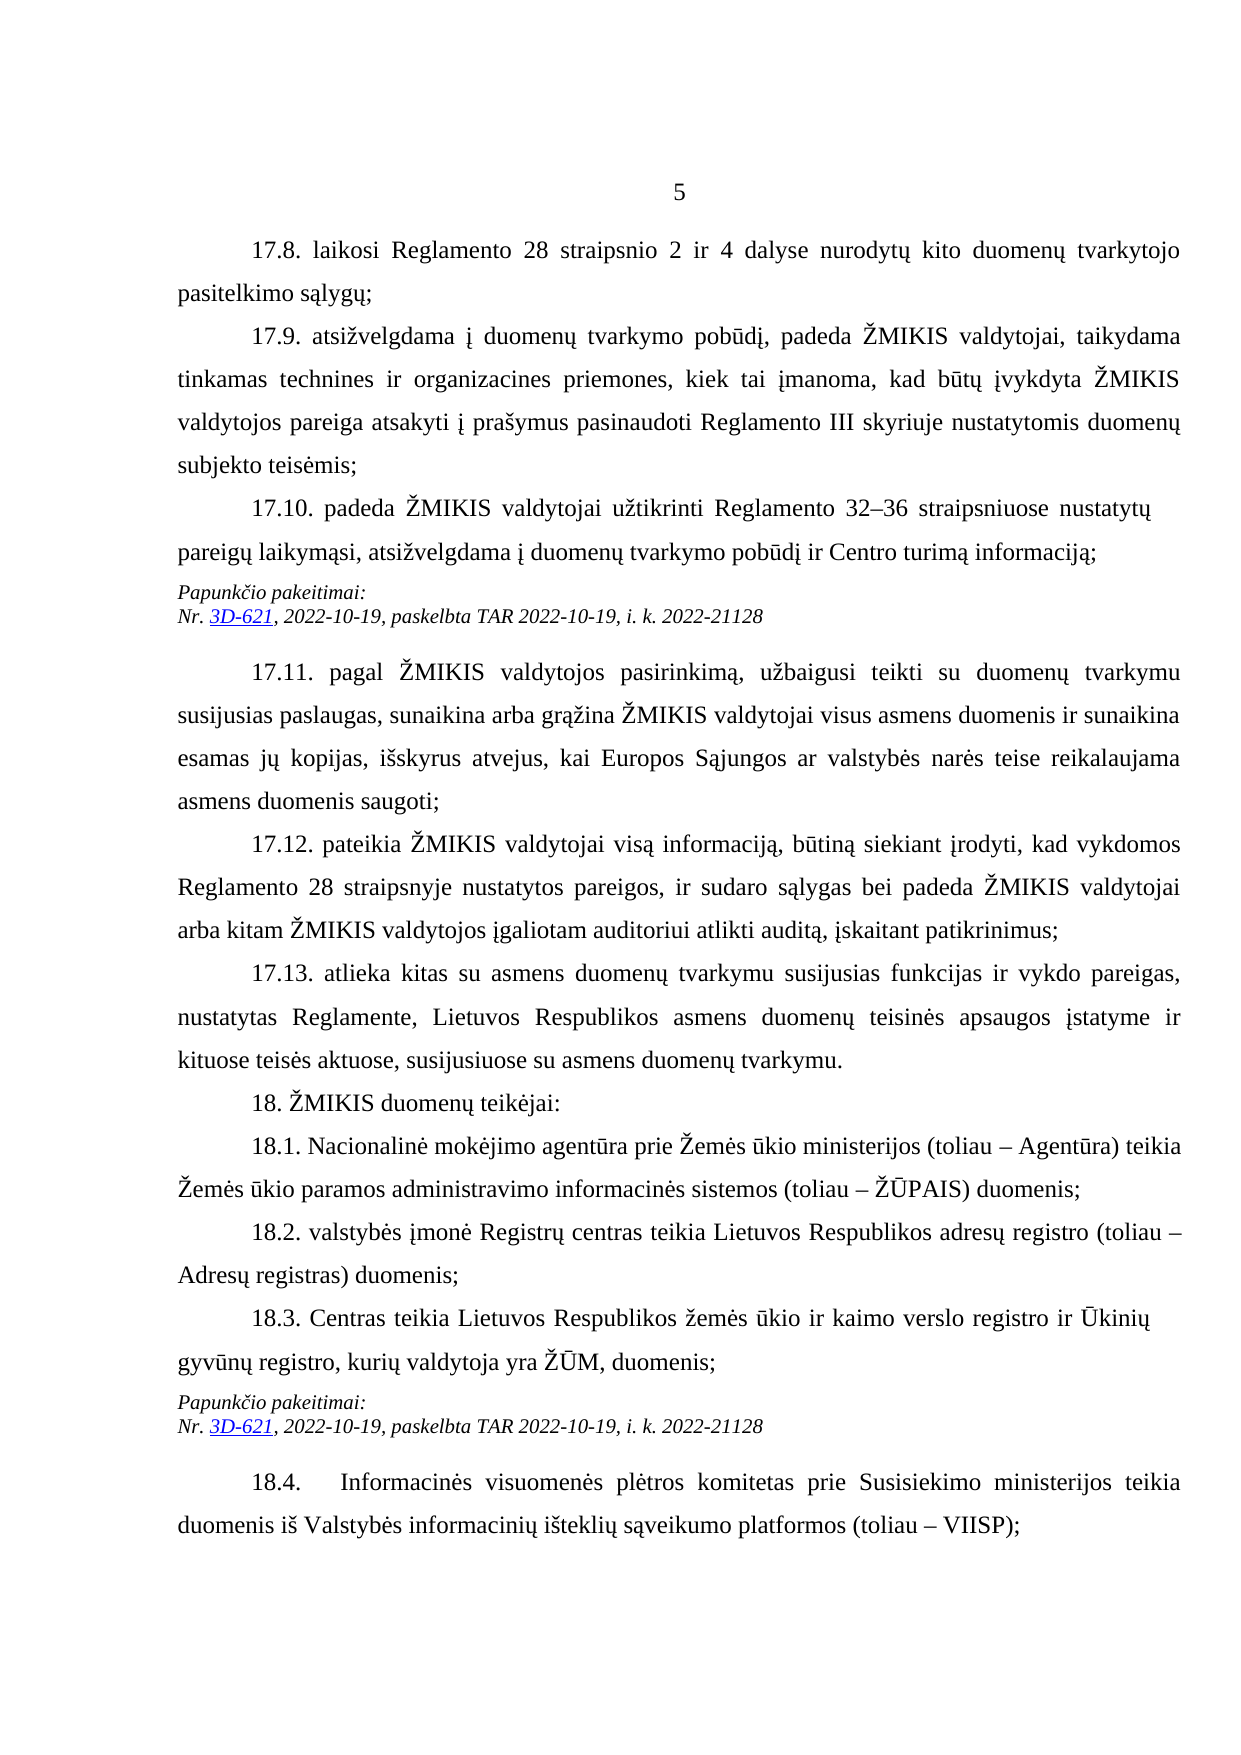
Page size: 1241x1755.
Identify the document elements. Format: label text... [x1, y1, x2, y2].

text Papunkčio pakeitimai: [177, 580, 1181, 604]
text 18.1. Nacionalinė mokėjimo agentūra prie Žemės ūkio ministerijos (toliau – Agentūra) teikia Žemės ūkio paramos administravimo informacinės sistemos (toliau – ŽŪPAIS) duomenis; [177, 1131, 1181, 1203]
text 17.8. laikosi Reglamento 28 straipsnio 2 ir 4 dalyse nurodytų kito duomenų tvarkytojo pasitelkimo sąlygų; [177, 235, 1181, 307]
text 17.11. pagal ŽMIKIS valdytojos pasirinkimą, užbaigusi teikti su duomenų tvarkymu susijusias paslaugas, sunaikina arba grąžina ŽMIKIS valdytojai visus asmens duomenis ir sunaikina esamas jų kopijas, išskyrus atvejus, kai Europos Sąjungos ar valstybės narės teise reikalaujama asmens duomenis saugoti; [177, 657, 1181, 815]
text 17.12. pateikia ŽMIKIS valdytojai visą informaciją, būtiną siekiant įrodyti, kad vykdomos Reglamento 28 straipsnyje nustatytos pareigos, ir sudaro sąlygas bei padeda ŽMIKIS valdytojai arba kitam ŽMIKIS valdytojos įgaliotam auditoriui atlikti auditą, įskaitant patikrinimus; [177, 829, 1181, 944]
text 17.10. padeda ŽMIKIS valdytojai užtikrinti Reglamento 32–36 straipsniuose nustatytų pareigų laikymąsi, atsižvelgdama į duomenų tvarkymo pobūdį ir Centro turimą informaciją; [177, 493, 1152, 565]
text Nr. 3D-621, 2022-10-19, paskelbta TAR 2022-10-19, i. k. 2022-21128 [177, 604, 1181, 628]
text Papunkčio pakeitimai: [177, 1390, 1181, 1414]
text 18.3. Centras teikia Lietuvos Respublikos žemės ūkio ir kaimo verslo registro ir Ūkinių gyvūnų registro, kurių valdytoja yra ŽŪM, duomenis; [177, 1303, 1152, 1375]
text 17.13. atlieka kitas su asmens duomenų tvarkymu susijusias funkcijas ir vykdo pareigas, nustatytas Reglamente, Lietuvos Respublikos asmens duomenų teisinės apsaugos įstatyme ir kituose teisės aktuose, susijusiuose su asmens duomenų tvarkymu. [177, 958, 1181, 1073]
text 18.2. valstybės įmonė Registrų centras teikia Lietuvos Respublikos adresų registro (toliau – Adresų registras) duomenis; [177, 1217, 1181, 1289]
text 18.4. Informacinės visuomenės plėtros komitetas prie Susisiekimo ministerijos teikia duomenis iš Valstybės informacinių išteklių sąveikumo platformos (toliau – VIISP); [177, 1467, 1181, 1538]
text Nr. 3D-621, 2022-10-19, paskelbta TAR 2022-10-19, i. k. 2022-21128 [177, 1414, 1181, 1438]
text 18. ŽMIKIS duomenų teikėjai: [177, 1088, 1181, 1117]
text 17.9. atsižvelgdama į duomenų tvarkymo pobūdį, padeda ŽMIKIS valdytojai, taikydama tinkamas technines ir organizacines priemones, kiek tai įmanoma, kad būtų įvykdyta ŽMIKIS valdytojos pareiga atsakyti į prašymus pasinaudoti Reglamento III skyriuje nustatytomis duomenų subjekto teisėmis; [177, 321, 1181, 479]
